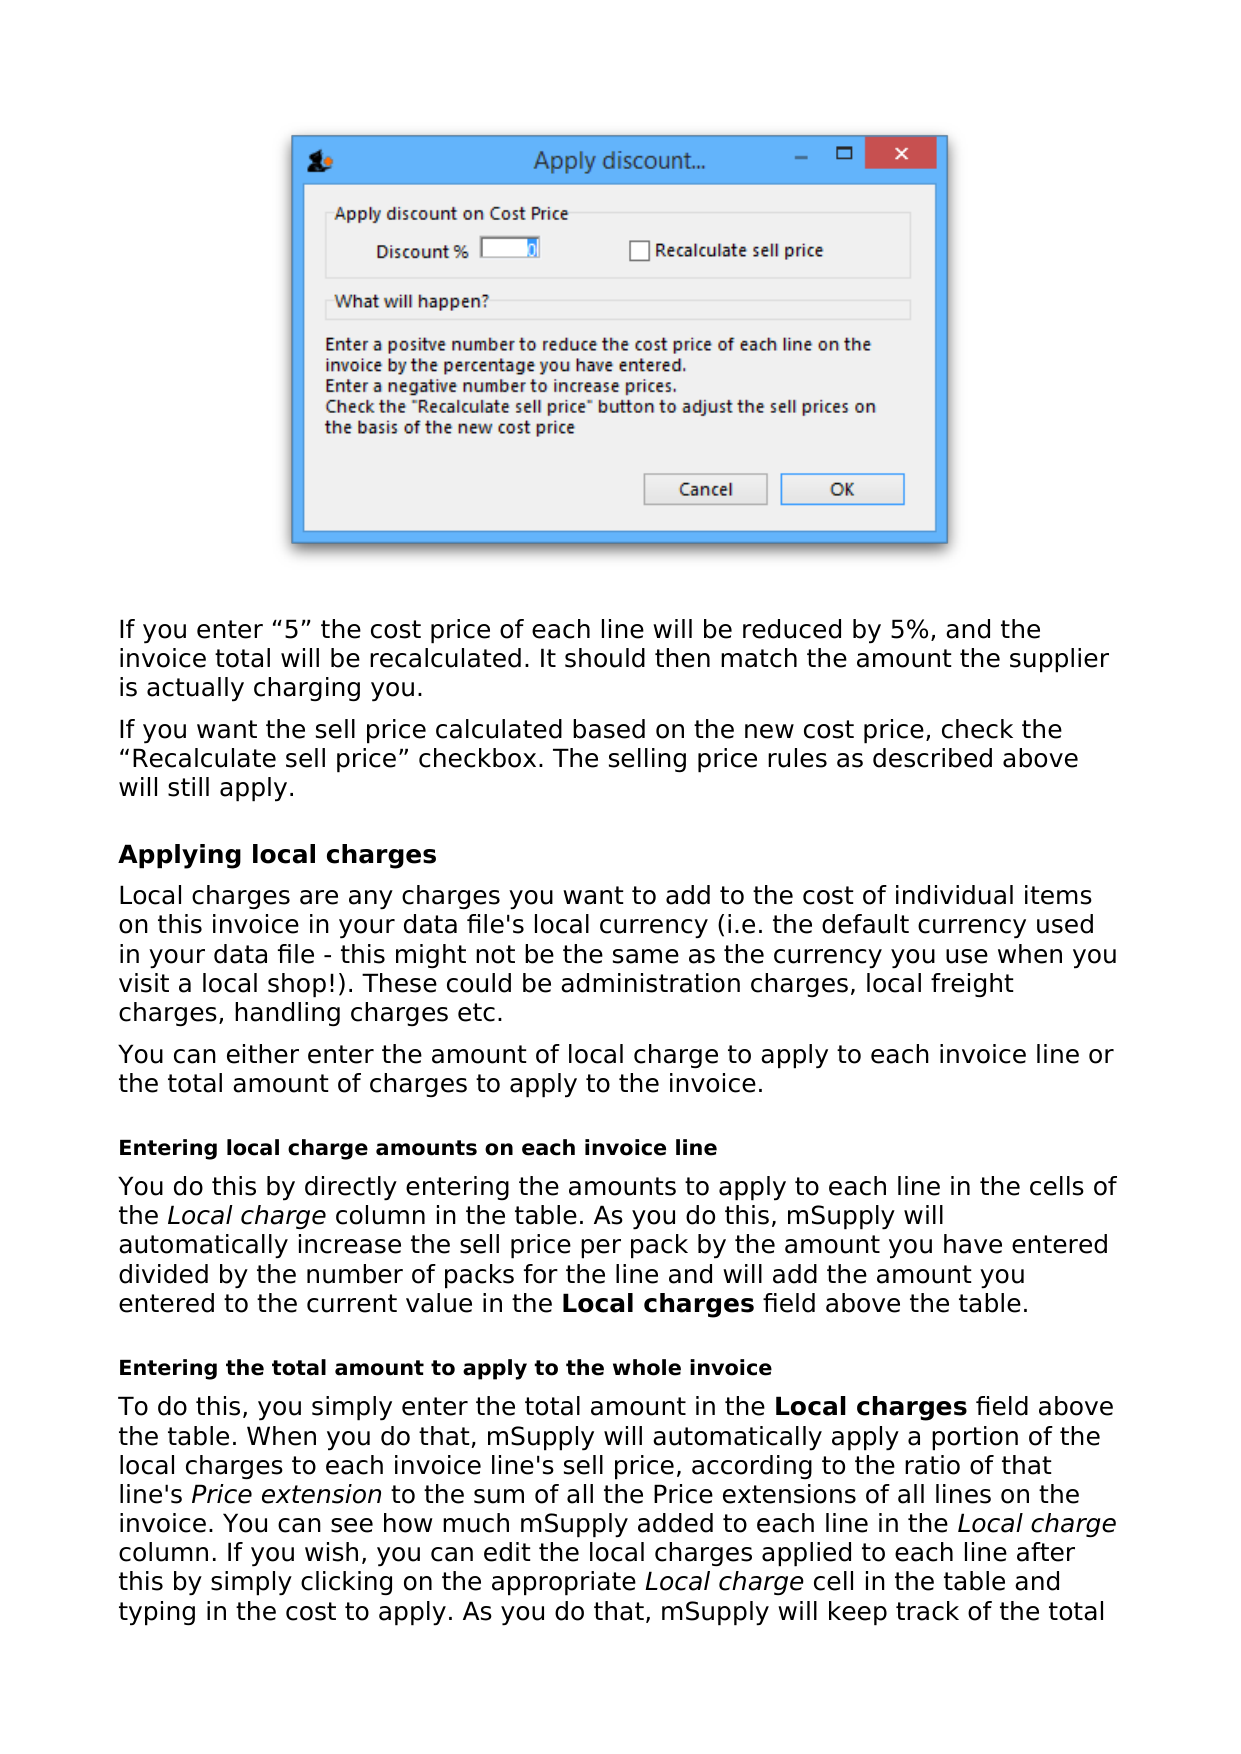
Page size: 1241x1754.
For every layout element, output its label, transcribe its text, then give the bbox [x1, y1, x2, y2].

text You can either enter the amount of local charge to apply to each invoice line or the total amount of charges to apply to the invoice. [118, 1040, 1122, 1098]
text If you enter “5” the cost price of each line will be reduced by 5%, and the invoice total will be recalculated. It should then match the amount the supplier is actually charging you. [118, 615, 1122, 702]
text If you want the sell price calculated based on the new cost price, check the “Recalculate sell price” checkbox. The selling price rules as described above will still apply. [118, 715, 1122, 802]
text To do this, you simply enter the total amount in the Local charges field above the table. When you do that, mSupply will automatically apply a portion of the local charges to each invoice line's sell price, according to the ratio of that line's Price extension to the sum of all the Price extensions of all lines on the invoice. You can see how much mSupply added to each line in the Local charge column. If you wish, you can edit the local charges applied to each line after this by simply clicking on the appropriate Local charge cell in the table and typing in the cost to apply. As you do that, mSupply will keep track of the total [118, 1392, 1122, 1626]
text You do this by directly entering the amounts to apply to each line in the cells of the Local charge column in the table. As you do this, mSupply will automatically increase the sell price per pack by the amount you have entered divided by the number of packs for the line and will add the amount you entered to the current value in the Local charges field above the table. [118, 1172, 1122, 1318]
text Local charges are any charges you want to add to the cost of individual items on this invoice in your data file's local currency (i.e. the default currency used in your data file - this might not be the same as the currency you use when you visit a local shop!). These could be administration charges, local freight charges, handling charges etc. [118, 881, 1122, 1027]
subtitle Entering local charge amounts on each invoice line [118, 1136, 1122, 1160]
subtitle Applying local charges [118, 840, 1122, 869]
subtitle Entering the total amount to apply to the whole invoice [118, 1356, 1122, 1380]
picture [268, 118, 972, 574]
